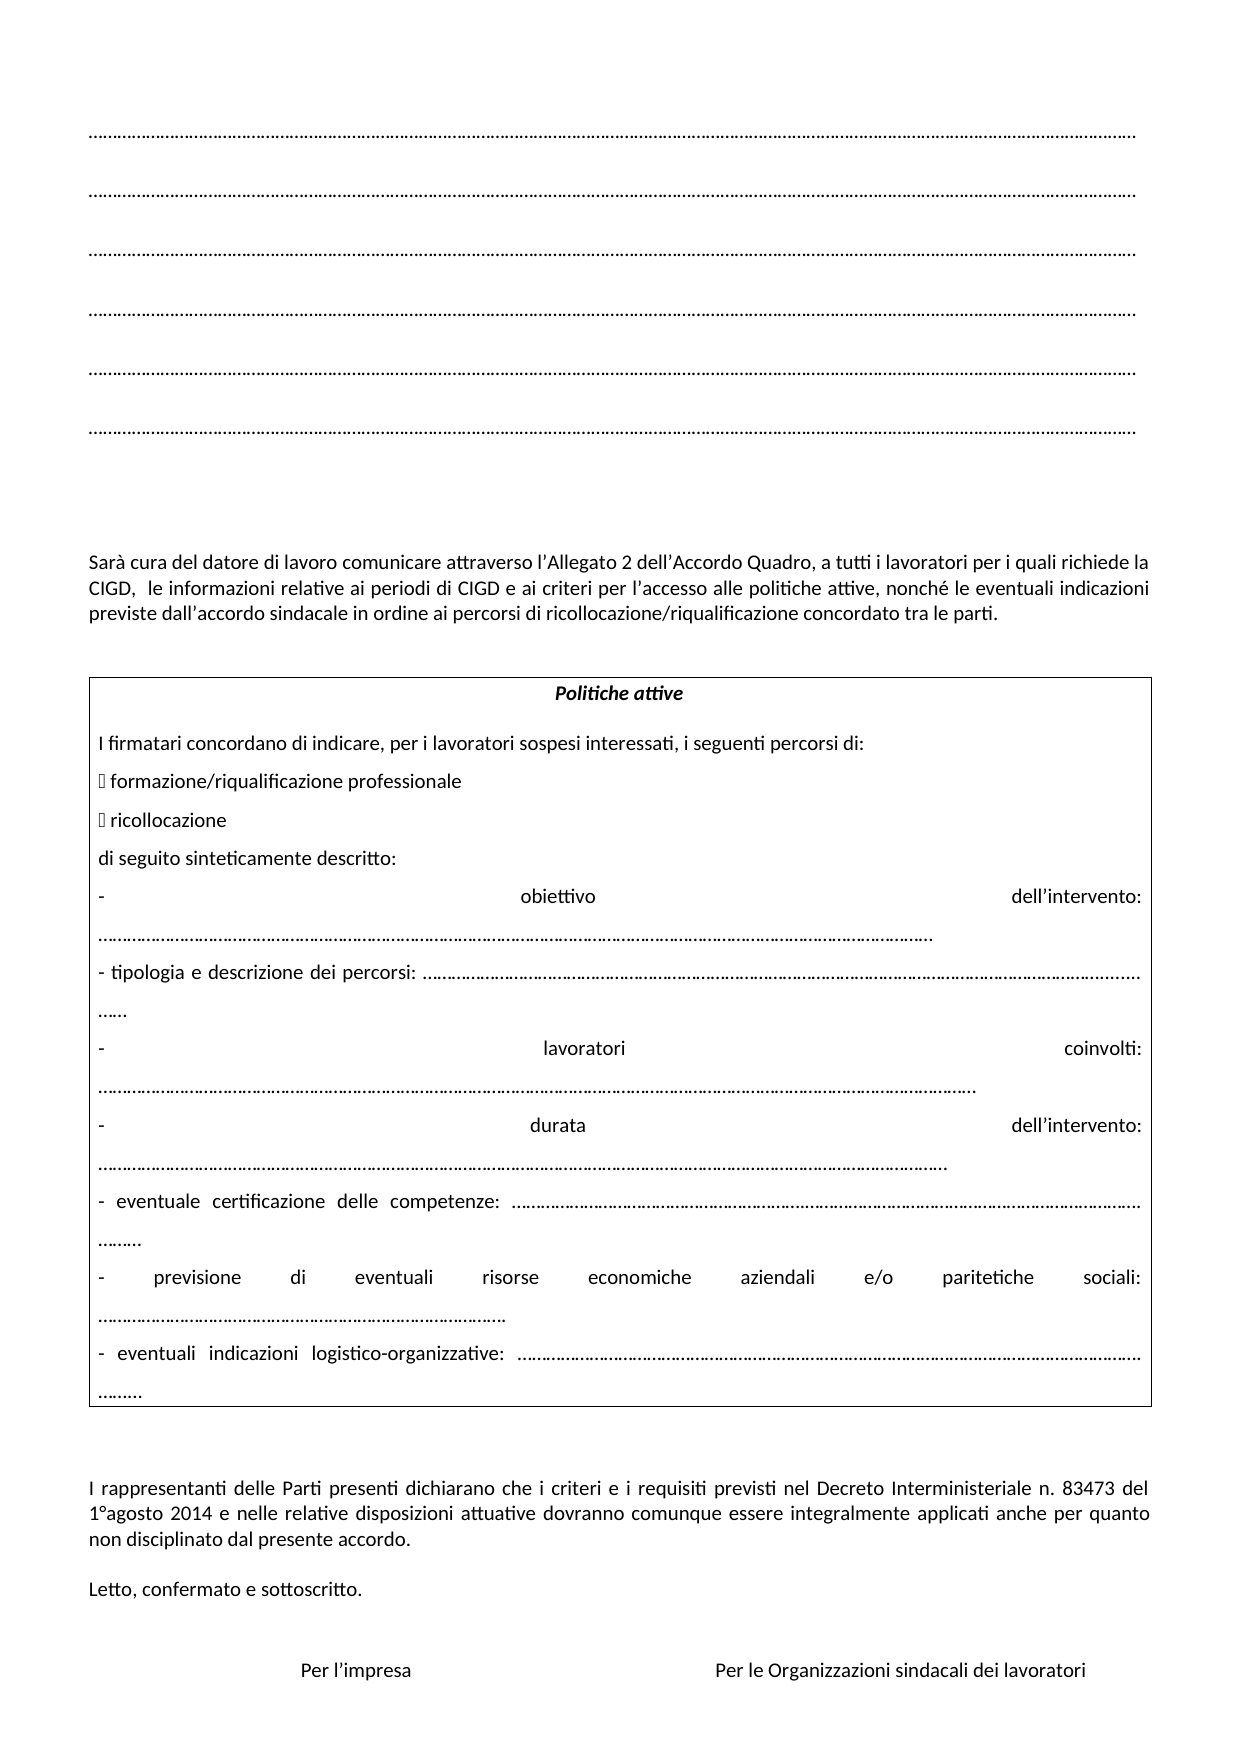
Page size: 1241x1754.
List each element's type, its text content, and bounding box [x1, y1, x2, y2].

text - obiettivo dell’intervento: ………………………………………………………………………………………………………………………………………………………… [90, 880, 1151, 947]
text ………………………………………………………………………………………………………………………………………………………………………………………………… [89, 237, 1152, 262]
text c formazione/riqualificazione professionale [90, 766, 1151, 794]
text ………………………………………………………………………………………………………………………………………………………………………………………………… [89, 177, 1152, 203]
text I firmatari concordano di indicare, per i lavoratori sospesi interessati, i seguenti percorsi di: [90, 727, 1151, 756]
text - tipologia e descrizione dei percorsi: ……………………………………………………………………………………………………………………………........…… [90, 956, 1151, 1023]
text I rappresentanti delle Parti presenti dichiarano che i criteri e i requisiti previsti nel Decreto Interministeriale n. 83473 del 1°agosto 2014 e nelle relative disposizioni attuative dovranno comunque essere integralmente applicati anche per quanto non disciplinato dal presente accordo. [89, 1475, 1152, 1551]
text Politiche attive [90, 678, 1151, 705]
text - previsione di eventuali risorse economiche aziendali e/o paritetiche sociali: …………………………………………………………………………. [90, 1261, 1151, 1328]
text Letto, confermato e sottoscritto. [89, 1577, 1152, 1602]
text ………………………………………………………………………………………………………………………………………………………………………………………………… [89, 355, 1152, 380]
text c ricollocazione [90, 804, 1151, 832]
text - eventuali indicazioni logistico-organizzative: ………………………………………………………………………………………………………………….……... [90, 1337, 1151, 1406]
table_header Per le Organizzazioni sindacali dei lavoratori [635, 1653, 1167, 1682]
text Sarà cura del datore di lavoro comunicare attraverso l’Allegato 2 dell’Accordo Quadro, a tutti i lavoratori per i quali richiede la CIGD, le informazioni relative ai periodi di CIGD e ai criteri per l’accesso alle politiche attive, nonché le eventuali indicazioni previste dall’accordo sindacale in ordine ai percorsi di ricollocazione/riqualificazione concordato tra le parti. [89, 549, 1152, 626]
text di seguito sinteticamente descritto: [90, 842, 1151, 870]
text - durata dell’intervento: …………………………………………………………………………………………………………………………………………………………… [90, 1109, 1151, 1175]
text ………………………………………………………………………………………………………………………………………………………………………………………………… [89, 118, 1152, 144]
table_header Per l’impresa [78, 1653, 635, 1682]
text ………………………………………………………………………………………………………………………………………………………………………………………………… [89, 296, 1152, 321]
text - eventuale certificazione delle competenze: …………………………………………………….…………………………………………………………….……… [90, 1185, 1151, 1252]
text ………………………………………………………………………………………………………………………………………………………………………………………………… [89, 414, 1152, 439]
text - lavoratori coinvolti: ………………………………………………………………………………………………………………………………………………………………… [90, 1032, 1151, 1099]
